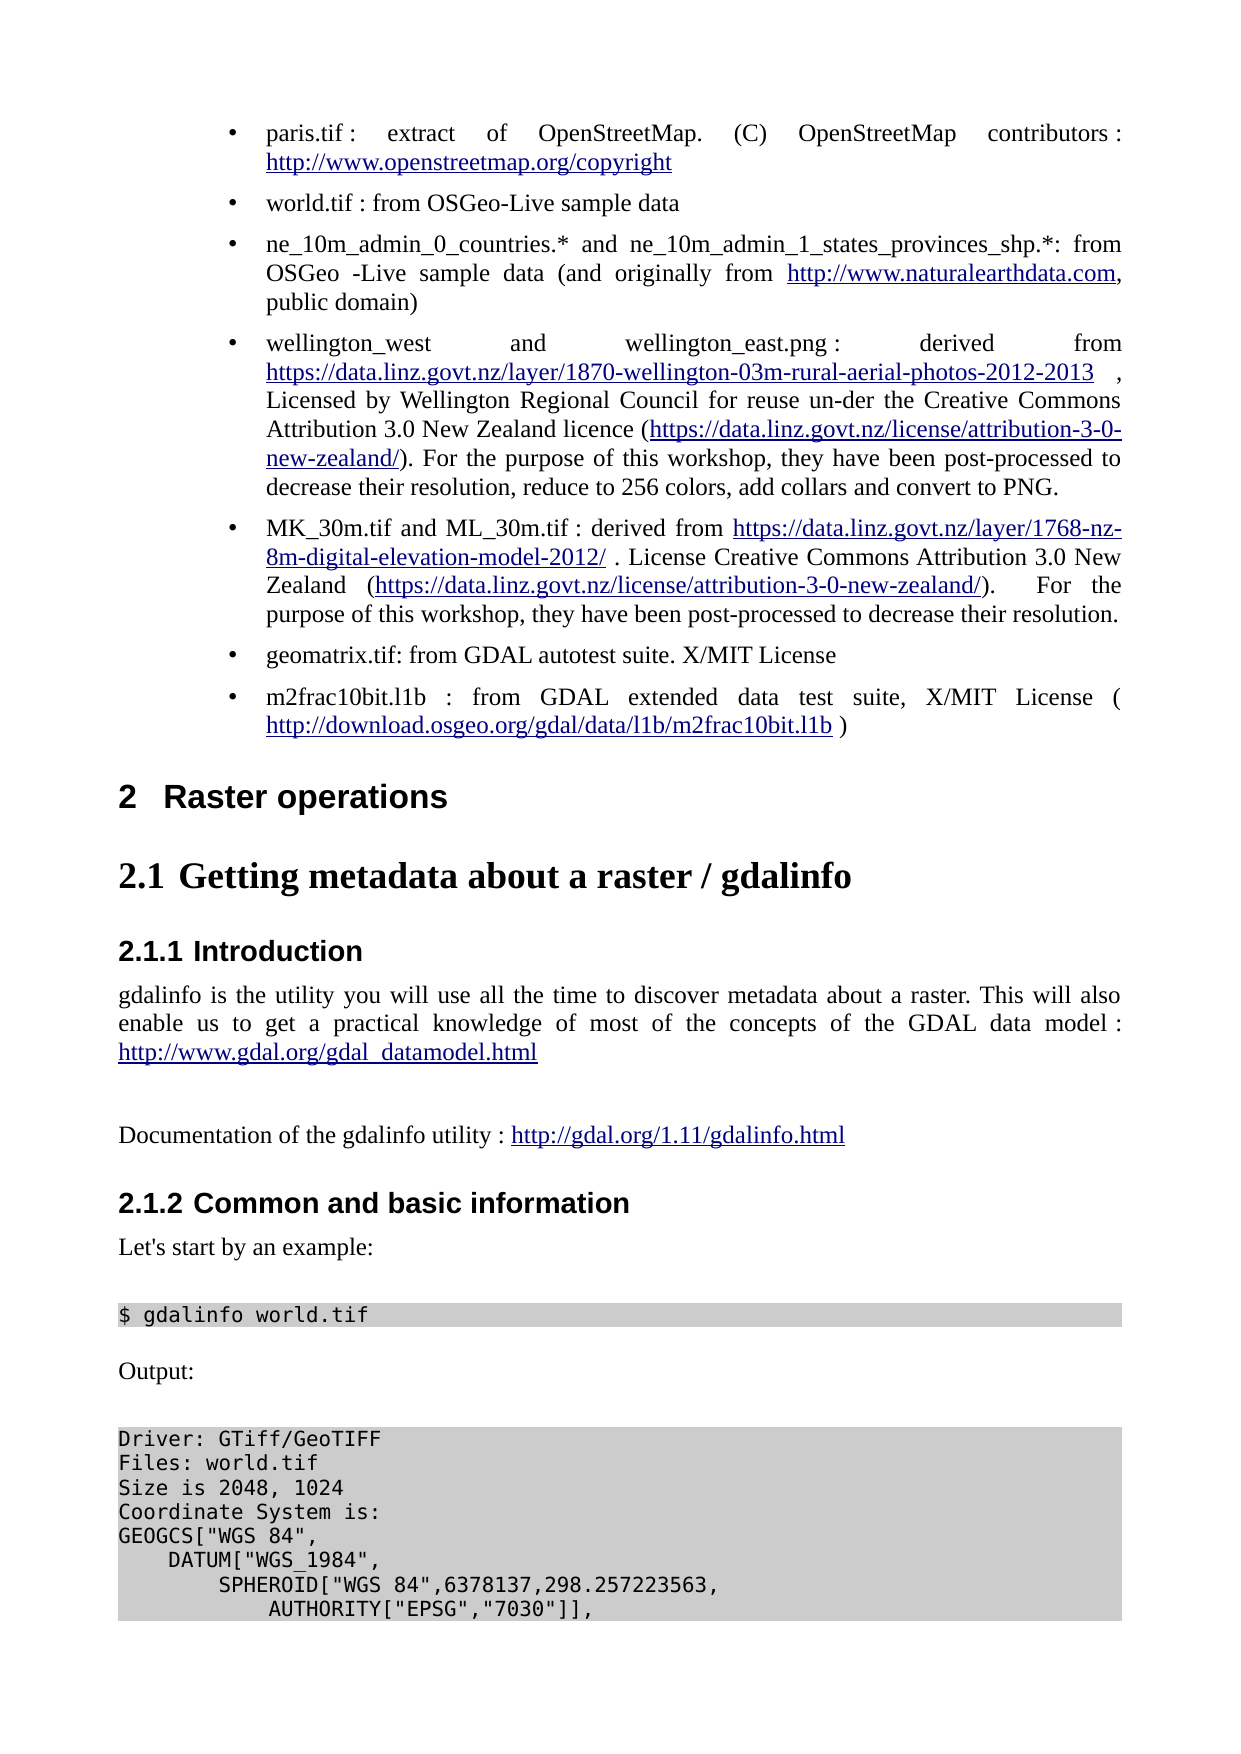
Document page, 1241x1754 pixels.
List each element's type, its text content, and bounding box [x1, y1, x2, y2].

list MK_30m.tif and ML_30m.tif : derived from https://data.linz.govt.nz/layer/1768-nz-8m-digital-elevation-model-2012/ . License Creative Commons Attribution 3.0 New Zealand (https://data.linz.govt.nz/license/attribution-3-0-new-zealand/). For the purpose of this workshop, they have been post-processed to decrease their resolution. [228, 513, 1122, 628]
list world.tif : from OSGeo-Live sample data [228, 188, 1122, 217]
subtitle Introduction [118, 934, 1122, 967]
subtitle Getting metadata about a raster / gdalinfo [118, 853, 1122, 896]
subtitle Raster operations [118, 777, 1122, 816]
list m2frac10bit.l1b : from GDAL extended data test suite, X/MIT License ( http://download.osgeo.org/gdal/data/l1b/m2frac10bit.l1b ) [228, 682, 1122, 739]
text $ gdalinfo world.tif [118, 1303, 1122, 1327]
text gdalinfo is the utility you will use all the time to discover metadata about a raster. This will also enable us to get a practical knowledge of most of the concepts of the GDAL data model : http://www.gdal.org/gdal_datamodel.html [118, 980, 1122, 1066]
list ne_10m_admin_0_countries.* and ne_10m_admin_1_states_provinces_shp.*: from OSGeo -Live sample data (and originally from http://www.naturalearthdata.com, public domain) [228, 229, 1122, 316]
subtitle Common and basic information [118, 1186, 1122, 1219]
text Documentation of the gdalinfo utility : http://gdal.org/1.11/gdalinfo.html [118, 1120, 1122, 1148]
list geomatrix.tif: from GDAL autotest suite. X/MIT License [228, 641, 1122, 669]
text Output: [118, 1356, 1122, 1385]
list wellington_west and wellington_east.png : derived from https://data.linz.govt.nz/layer/1870-wellington-03m-rural-aerial-photos-2012-2013 , Licensed by Wellington Regional Council for reuse un-der the Creative Commons Attribution 3.0 New Zealand licence (https://data.linz.govt.nz/license/attribution-3-0-new-zealand/). For the purpose of this workshop, they have been post-processed to decrease their resolution, reduce to 256 colors, add collars and convert to PNG. [228, 328, 1122, 501]
list paris.tif : extract of OpenStreetMap. (C) OpenStreetMap contributors : http://www.openstreetmap.org/copyright [228, 118, 1122, 176]
text Driver: GTiff/GeoTIFF Files: world.tif Size is 2048, 1024 Coordinate System is: GEOGCS["WGS 84", DATUM["WGS_1984", SPHEROID["WGS 84",6378137,298.257223563, AUTHORITY["EPSG","7030"]], [118, 1427, 1122, 1621]
text Let's start by an example: [118, 1232, 1122, 1261]
